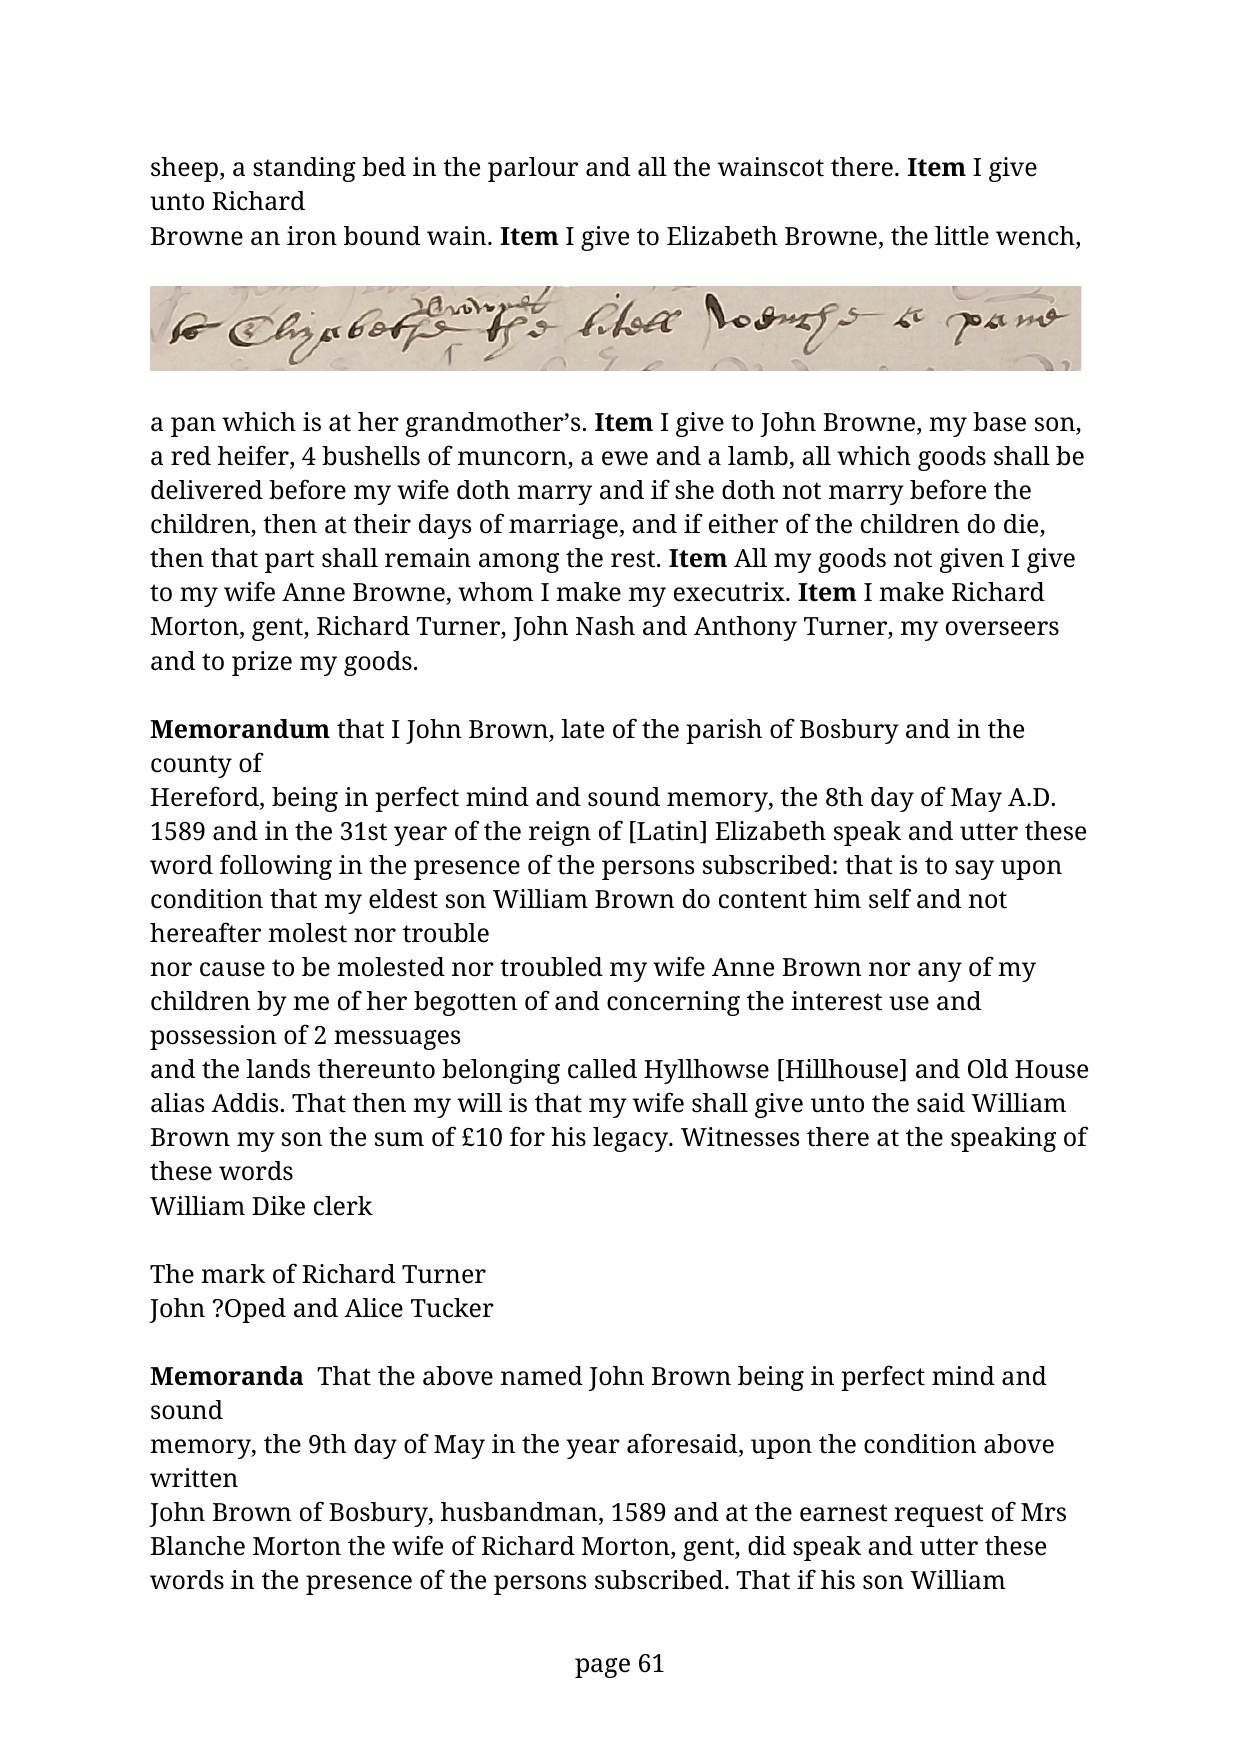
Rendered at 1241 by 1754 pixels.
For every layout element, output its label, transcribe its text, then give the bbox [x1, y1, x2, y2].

text John Brown of Bosbury, husbandman, 1589 and at the earnest request of Mrs Blanche Morton the wife of Richard Morton, gent, did speak and utter these words in the presence of the persons subscribed. That if his son William [150, 1495, 1090, 1597]
text William Dike clerk [150, 1188, 1090, 1222]
text nor cause to be molested nor troubled my wife Anne Brown nor any of my children by me of her begotten of and concerning the interest use and possession of 2 messuages [150, 950, 1090, 1052]
text The mark of Richard Turner [150, 1256, 1090, 1290]
text Hereford, being in perfect mind and sound memory, the 8th day of May A.D. 1589 and in the 31st year of the reign of [Latin] Elizabeth speak and utter these word following in the presence of the persons subscribed: that is to say upon condition that my eldest son William Brown do content him self and not hereafter molest nor trouble [150, 779, 1090, 950]
text Memoranda That the above named John Brown being in perfect mind and sound [150, 1358, 1090, 1427]
text sheep, a standing bed in the parlour and all the wainscot there. Item I give unto Richard [150, 150, 1090, 218]
text a pan which is at her grandmother’s. Item I give to John Browne, my base son, a red heifer, 4 bushells of muncorn, a ewe and a lamb, all which goods shall be delivered before my wife doth marry and if she doth not marry before the children, then at their days of marriage, and if either of the children do die, then that part shall remain among the rest. Item All my goods not given I give to my wife Anne Browne, whom I make my executrix. Item I make Richard Morton, gent, Richard Turner, John Nash and Anthony Turner, my overseers and to prize my goods. [150, 405, 1090, 677]
text and the lands thereunto belonging called Hyllhowse [Hillhouse] and Old House alias Addis. That then my will is that my wife shall give unto the said William Brown my son the sum of £10 for his legacy. Witnesses there at the speaking of these words [150, 1052, 1090, 1188]
text Memorandum that I John Brown, late of the parish of Bosbury and in the county of [150, 711, 1090, 779]
text John ?Oped and Alice Tucker [150, 1290, 1090, 1324]
picture [150, 286, 1082, 371]
text Browne an iron bound wain. Item I give to Elizabeth Browne, the little wench, [150, 218, 1090, 252]
text memory, the 9th day of May in the year aforesaid, upon the condition above written [150, 1427, 1090, 1495]
